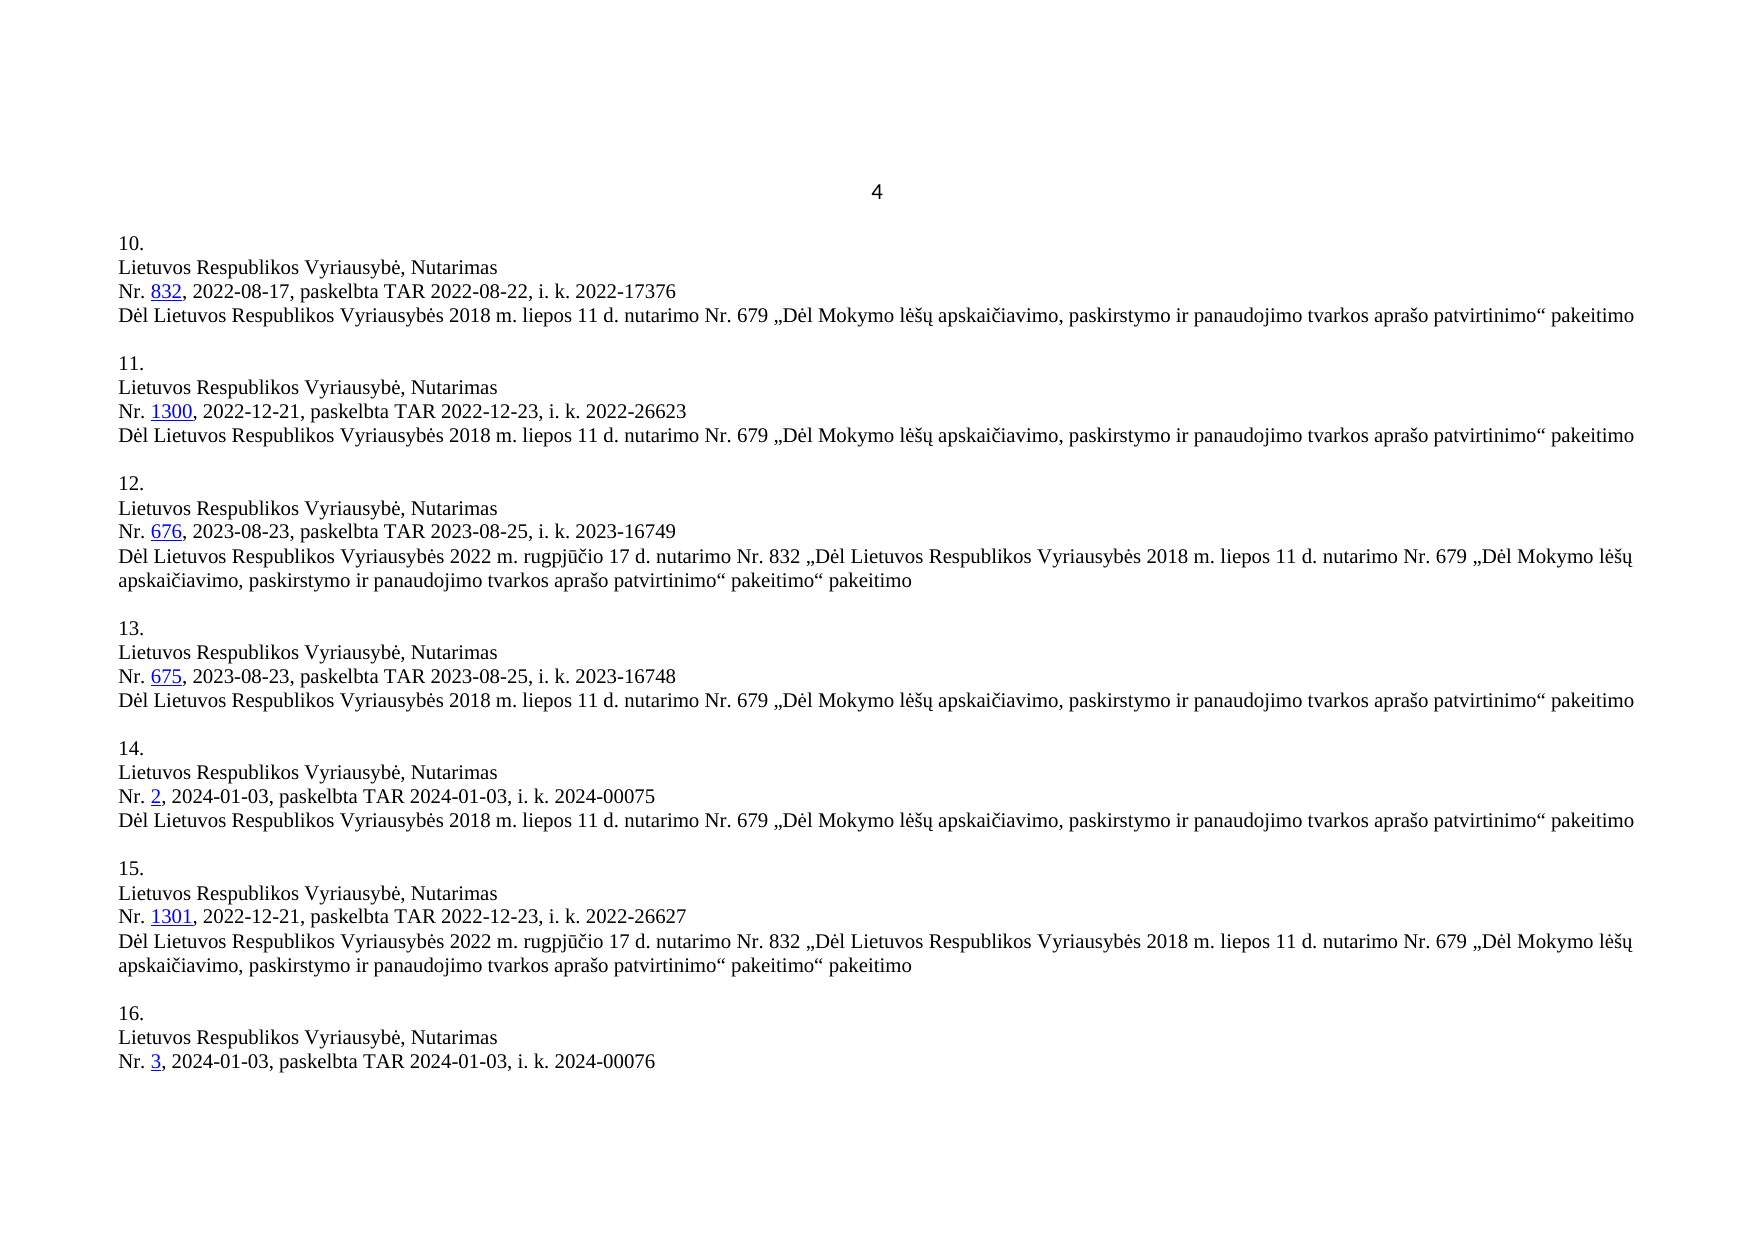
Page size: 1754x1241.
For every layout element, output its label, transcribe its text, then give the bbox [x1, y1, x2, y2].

text 10. [118, 231, 1636, 255]
text Nr. 2, 2024-01-03, paskelbta TAR 2024-01-03, i. k. 2024-00075 [118, 784, 1636, 808]
text 16. [118, 1001, 1636, 1025]
text Dėl Lietuvos Respublikos Vyriausybės 2018 m. liepos 11 d. nutarimo Nr. 679 „Dėl Mokymo lėšų apskaičiavimo, paskirstymo ir panaudojimo tvarkos aprašo patvirtinimo“ pakeitimo [118, 808, 1636, 832]
text Dėl Lietuvos Respublikos Vyriausybės 2018 m. liepos 11 d. nutarimo Nr. 679 „Dėl Mokymo lėšų apskaičiavimo, paskirstymo ir panaudojimo tvarkos aprašo patvirtinimo“ pakeitimo [118, 303, 1636, 327]
text Nr. 676, 2023-08-23, paskelbta TAR 2023-08-25, i. k. 2023-16749 [118, 519, 1636, 543]
text Nr. 1301, 2022-12-21, paskelbta TAR 2022-12-23, i. k. 2022-26627 [118, 904, 1636, 928]
text 13. [118, 616, 1636, 640]
text Nr. 675, 2023-08-23, paskelbta TAR 2023-08-25, i. k. 2023-16748 [118, 664, 1636, 688]
text Lietuvos Respublikos Vyriausybė, Nutarimas [118, 495, 1636, 519]
text Lietuvos Respublikos Vyriausybė, Nutarimas [118, 375, 1636, 399]
text Lietuvos Respublikos Vyriausybė, Nutarimas [118, 1025, 1636, 1049]
text Lietuvos Respublikos Vyriausybė, Nutarimas [118, 640, 1636, 664]
text Nr. 1300, 2022-12-21, paskelbta TAR 2022-12-23, i. k. 2022-26623 [118, 399, 1636, 423]
text 12. [118, 471, 1636, 495]
text Dėl Lietuvos Respublikos Vyriausybės 2018 m. liepos 11 d. nutarimo Nr. 679 „Dėl Mokymo lėšų apskaičiavimo, paskirstymo ir panaudojimo tvarkos aprašo patvirtinimo“ pakeitimo [118, 688, 1636, 712]
text Lietuvos Respublikos Vyriausybė, Nutarimas [118, 255, 1636, 279]
text 14. [118, 736, 1636, 760]
text Lietuvos Respublikos Vyriausybė, Nutarimas [118, 880, 1636, 904]
text 11. [118, 351, 1636, 375]
text Dėl Lietuvos Respublikos Vyriausybės 2022 m. rugpjūčio 17 d. nutarimo Nr. 832 „Dėl Lietuvos Respublikos Vyriausybės 2018 m. liepos 11 d. nutarimo Nr. 679 „Dėl Mokymo lėšų apskaičiavimo, paskirstymo ir panaudojimo tvarkos aprašo patvirtinimo“ pakeitimo“ pakeitimo [118, 928, 1636, 977]
text Lietuvos Respublikos Vyriausybė, Nutarimas [118, 760, 1636, 784]
text 15. [118, 856, 1636, 880]
text Dėl Lietuvos Respublikos Vyriausybės 2022 m. rugpjūčio 17 d. nutarimo Nr. 832 „Dėl Lietuvos Respublikos Vyriausybės 2018 m. liepos 11 d. nutarimo Nr. 679 „Dėl Mokymo lėšų apskaičiavimo, paskirstymo ir panaudojimo tvarkos aprašo patvirtinimo“ pakeitimo“ pakeitimo [118, 543, 1636, 592]
text Nr. 3, 2024-01-03, paskelbta TAR 2024-01-03, i. k. 2024-00076 [118, 1049, 1636, 1073]
text Nr. 832, 2022-08-17, paskelbta TAR 2022-08-22, i. k. 2022-17376 [118, 279, 1636, 303]
text Dėl Lietuvos Respublikos Vyriausybės 2018 m. liepos 11 d. nutarimo Nr. 679 „Dėl Mokymo lėšų apskaičiavimo, paskirstymo ir panaudojimo tvarkos aprašo patvirtinimo“ pakeitimo [118, 423, 1636, 447]
